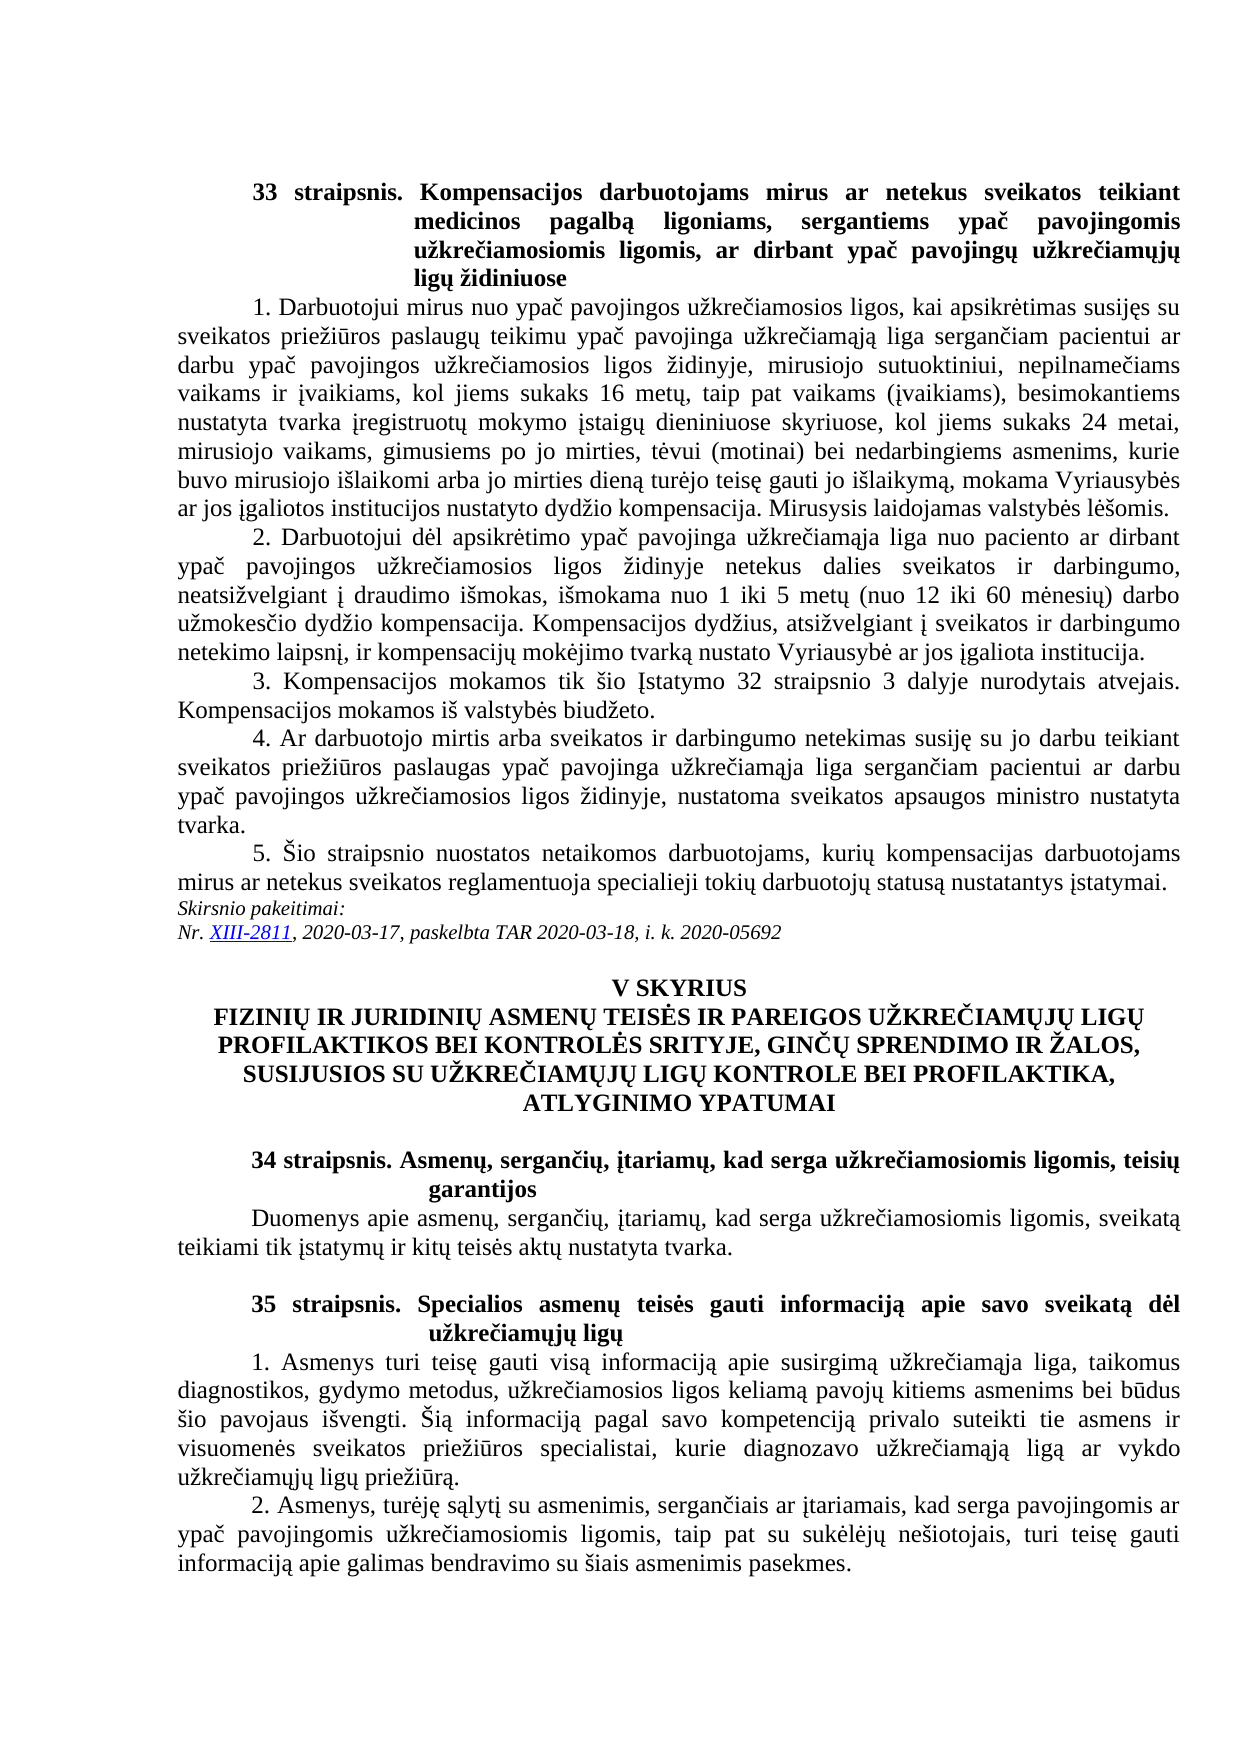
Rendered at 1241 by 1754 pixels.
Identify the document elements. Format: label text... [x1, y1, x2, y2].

text 1. Darbuotojui mirus nuo ypač pavojingos užkrečiamosios ligos, kai apsikrėtimas susijęs su sveikatos priežiūros paslaugų teikimu ypač pavojinga užkrečiamąją liga sergančiam pacientui ar darbu ypač pavojingos užkrečiamosios ligos židinyje, mirusiojo sutuoktiniui, nepilnamečiams vaikams ir įvaikiams, kol jiems sukaks 16 metų, taip pat vaikams (įvaikiams), besimokantiems nustatyta tvarka įregistruotų mokymo įstaigų dieniniuose skyriuose, kol jiems sukaks 24 metai, mirusiojo vaikams, gimusiems po jo mirties, tėvui (motinai) bei nedarbingiems asmenims, kurie buvo mirusiojo išlaikomi arba jo mirties dieną turėjo teisę gauti jo išlaikymą, mokama Vyriausybės ar jos įgaliotos institucijos nustatyto dydžio kompensacija. Mirusysis laidojamas valstybės lėšomis. [177, 292, 1181, 522]
text 5. Šio straipsnio nuostatos netaikomos darbuotojams, kurių kompensacijas darbuotojams mirus ar netekus sveikatos reglamentuoja specialieji tokių darbuotojų statusą nustatantys įstatymai. [177, 838, 1181, 896]
text 2. Asmenys, turėję sąlytį su asmenimis, sergančiais ar įtariamais, kad serga pavojingomis ar ypač pavojingomis užkrečiamosiomis ligomis, taip pat su sukėlėjų nešiotojais, turi teisę gauti informaciją apie galimas bendravimo su šiais asmenimis pasekmes. [177, 1490, 1181, 1577]
text 4. Ar darbuotojo mirtis arba sveikatos ir darbingumo netekimas susiję su jo darbu teikiant sveikatos priežiūros paslaugas ypač pavojinga užkrečiamąja liga sergančiam pacientui ar darbu ypač pavojingos užkrečiamosios ligos židinyje, nustatoma sveikatos apsaugos ministro nustatyta tvarka. [177, 723, 1181, 838]
text Duomenys apie asmenų, sergančių, įtariamų, kad serga užkrečiamosiomis ligomis, sveikatą teikiami tik įstatymų ir kitų teisės aktų nustatyta tvarka. [177, 1203, 1181, 1260]
text 34 straipsnis. Asmenų, sergančių, įtariamų, kad serga užkrečiamosiomis ligomis, teisių garantijos [251, 1145, 1181, 1203]
text 35 straipsnis. Specialios asmenų teisės gauti informaciją apie savo sveikatą dėl užkrečiamųjų ligų [251, 1289, 1181, 1347]
text 2. Darbuotojui dėl apsikrėtimo ypač pavojinga užkrečiamąja liga nuo paciento ar dirbant ypač pavojingos užkrečiamosios ligos židinyje netekus dalies sveikatos ir darbingumo, neatsižvelgiant į draudimo išmokas, išmokama nuo 1 iki 5 metų (nuo 12 iki 60 mėnesių) darbo užmokesčio dydžio kompensacija. Kompensacijos dydžius, atsižvelgiant į sveikatos ir darbingumo netekimo laipsnį, ir kompensacijų mokėjimo tvarką nustato Vyriausybė ar jos įgaliota institucija. [177, 522, 1181, 666]
text FIZINIŲ IR JURIDINIŲ ASMENŲ TEISĖS IR PAREIGOS UŽKREČIAMŲJŲ LIGŲ PROFILAKTIKOS BEI KONTROLĖS SRITYJE, GINČŲ SPRENDIMO IR ŽALOS, SUSIJUSIOS SU UŽKREČIAMŲJŲ LIGŲ KONTROLE BEI PROFILAKTIKA, ATLYGINIMO YPATUMAI [177, 1002, 1181, 1117]
text 1. Asmenys turi teisę gauti visą informaciją apie susirgimą užkrečiamąja liga, taikomus diagnostikos, gydymo metodus, užkrečiamosios ligos keliamą pavojų kitiems asmenims bei būdus šio pavojaus išvengti. Šią informaciją pagal savo kompetenciją privalo suteikti tie asmens ir visuomenės sveikatos priežiūros specialistai, kurie diagnozavo užkrečiamąją ligą ar vykdo užkrečiamųjų ligų priežiūrą. [177, 1347, 1181, 1490]
text 3. Kompensacijos mokamos tik šio Įstatymo 32 straipsnio 3 dalyje nurodytais atvejais. Kompensacijos mokamos iš valstybės biudžeto. [177, 666, 1181, 723]
text 33 straipsnis. Kompensacijos darbuotojams mirus ar netekus sveikatos teikiant medicinos pagalbą ligoniams, sergantiems ypač pavojingomis užkrečiamosiomis ligomis, ar dirbant ypač pavojingų užkrečiamųjų ligų židiniuose [252, 177, 1181, 292]
text Nr. XIII-2811, 2020-03-17, paskelbta TAR 2020-03-18, i. k. 2020-05692 [177, 920, 1181, 944]
text Skirsnio pakeitimai: [177, 896, 1181, 920]
text V SKYRIUS [177, 973, 1181, 1002]
